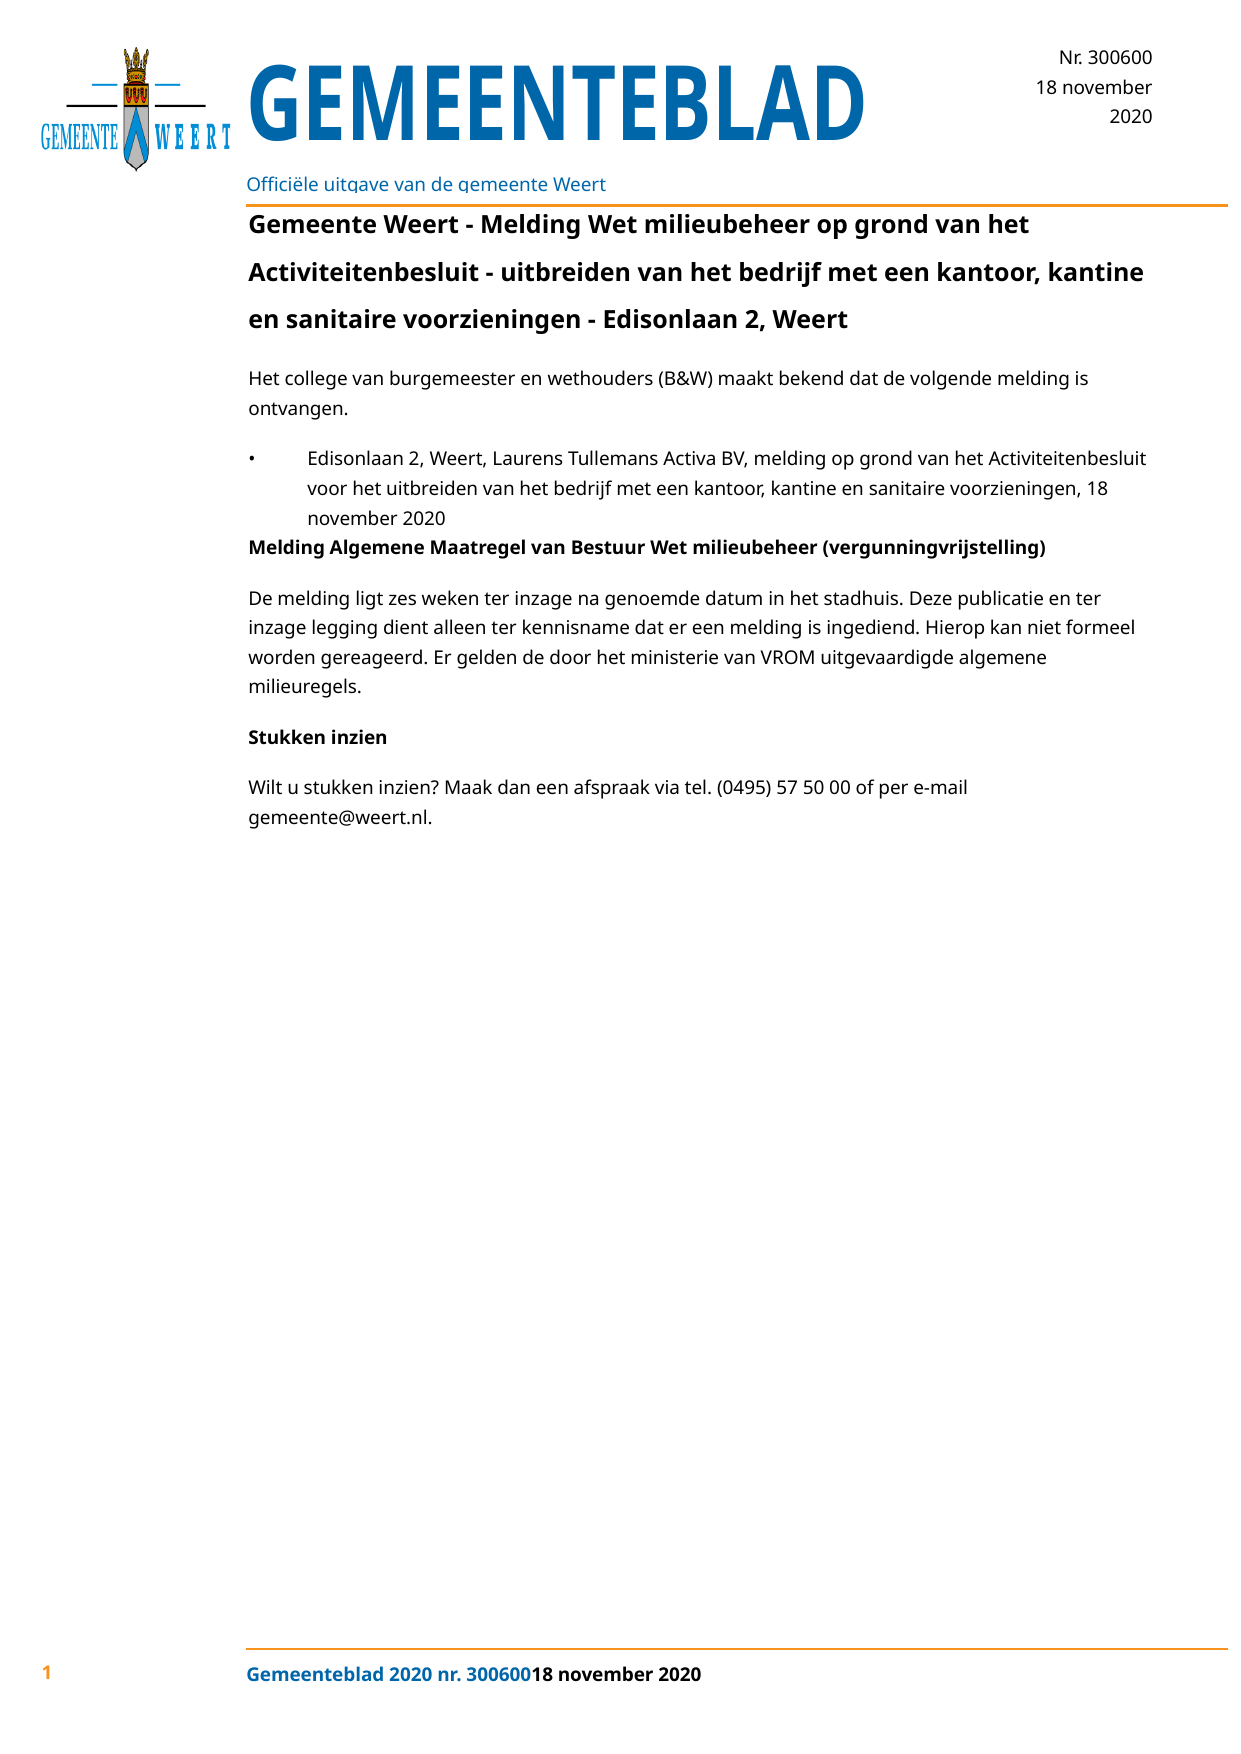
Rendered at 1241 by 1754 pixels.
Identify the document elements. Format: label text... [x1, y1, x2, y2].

text Stukken inzien [248, 724, 1152, 749]
text Melding Algemene Maatregel van Bestuur Wet milieubeheer (vergunningvrijstelling) [248, 534, 1152, 560]
text Gemeente Weert - Melding Wet milieubeheer op grond van het Activiteitenbesluit - uitbreiden van het bedrijf met een kantoor, kantine en sanitaire voorzieningen - Edisonlaan 2, Weert [248, 207, 1152, 336]
list Edisonlaan 2, Weert, Laurens Tullemans Activa BV, melding op grond van het Activiteitenbesluit voor het uitbreiden van het bedrijf met een kantoor, kantine en sanitaire voorzieningen, 18 november 2020 [248, 446, 1152, 530]
picture [41, 47, 231, 172]
text De melding ligt zes weken ter inzage na genoemde datum in het stadhuis. Deze publicatie en ter inzage legging dient alleen ter kennisname dat er een melding is ingediend. Hierop kan niet formeel worden gereageerd. Er gelden de door het ministerie van VROM uitgevaardigde algemene milieuregels. [248, 585, 1152, 699]
text Het college van burgemeester en wethouders (B&W) maakt bekend dat de volgende melding is ontvangen. [248, 366, 1152, 421]
text Wilt u stukken inzien? Maak dan een afspraak via tel. (0495) 57 50 00 of per e-mail gemeente@weert.nl. [248, 774, 1152, 829]
